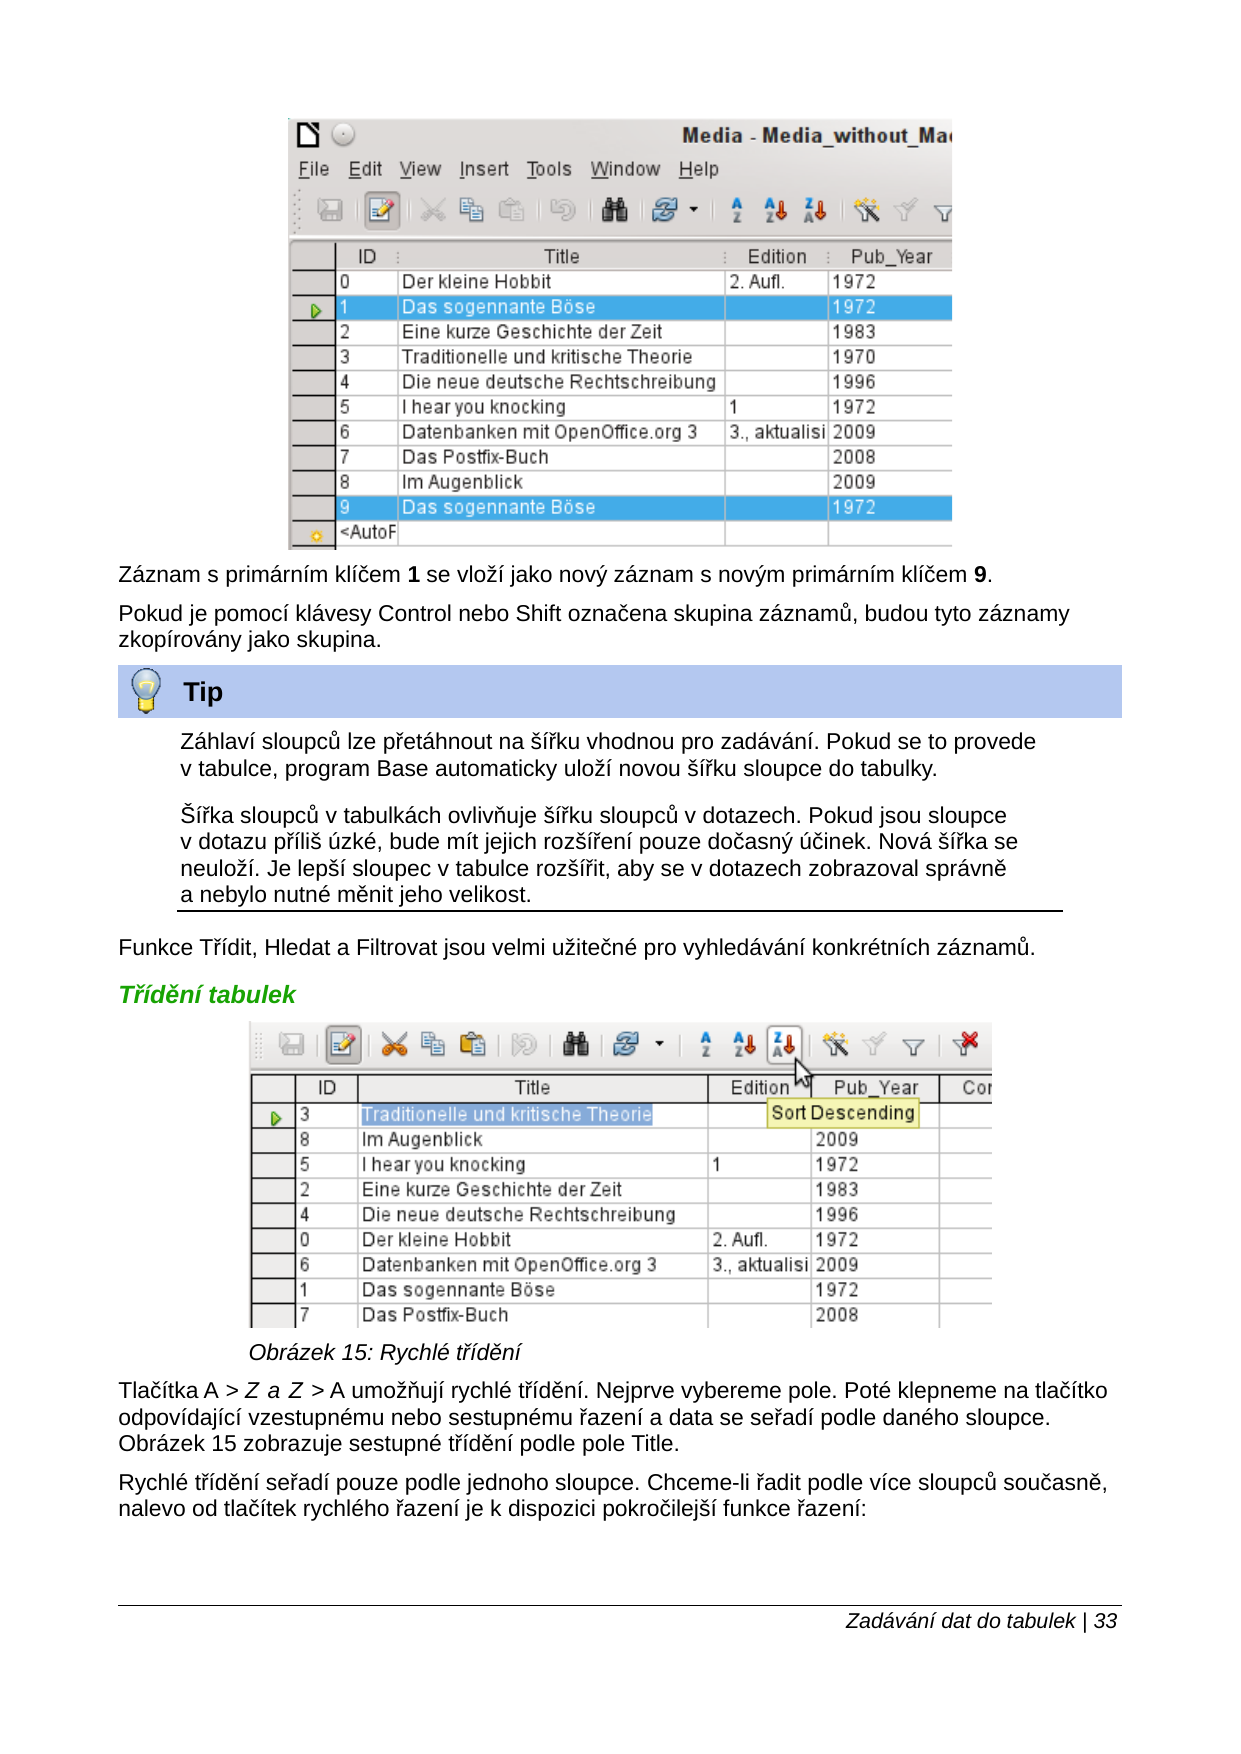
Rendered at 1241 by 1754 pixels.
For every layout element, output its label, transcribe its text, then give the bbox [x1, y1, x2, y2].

text Tlačítka A > Z a Z > A umožňují rychlé třídění. Nejprve vybereme pole. Poté klepneme na tlačítko odpovídající vzestupnému nebo sestupnému řazení a data se seřadí podle daného sloupce. Obrázek 15 zobrazuje sestupné třídění podle pole Title. [118, 1377, 1122, 1457]
picture [248, 1021, 992, 1328]
text Záhlaví sloupců lze přetáhnout na šířku vhodnou pro zadávání. Pokud se to provede v tabulce, program Base automaticky uloží novou šířku sloupce do tabulky. [177, 725, 1063, 781]
subtitle Třídění tabulek [118, 980, 1122, 1009]
picture [119, 666, 170, 717]
text Funkce Třídit, Hledat a Filtrovat jsou velmi užitečné pro vyhledávání konkrétních záznamů. [118, 933, 1122, 960]
text Obrázek 15: Rychlé třídění [248, 1328, 992, 1366]
subtitle Tip [118, 665, 1122, 718]
text Pokud je pomocí klávesy Control nebo Shift označena skupina záznamů, budou tyto záznamy zkopírovány jako skupina. [118, 600, 1122, 653]
text Rychlé třídění seřadí pouze podle jednoho sloupce. Chceme-li řadit podle více sloupců současně, nalevo od tlačítek rychlého řazení je k dispozici pokročilejší funkce řazení: [118, 1469, 1122, 1522]
text Šířka sloupců v tabulkách ovlivňuje šířku sloupců v dotazech. Pokud jsou sloupce v dotazu příliš úzké, bude mít jejich rozšíření pouze dočasný účinek. Nová šířka se neuloží. Je lepší sloupec v tabulce rozšířit, aby se v dotazech zobrazoval správně a nebylo nutné měnit jeho velikost. [177, 799, 1063, 910]
picture [288, 118, 953, 550]
text Záznam s primárním klíčem 1 se vloží jako nový záznam s novým primárním klíčem 9. [118, 561, 1122, 588]
